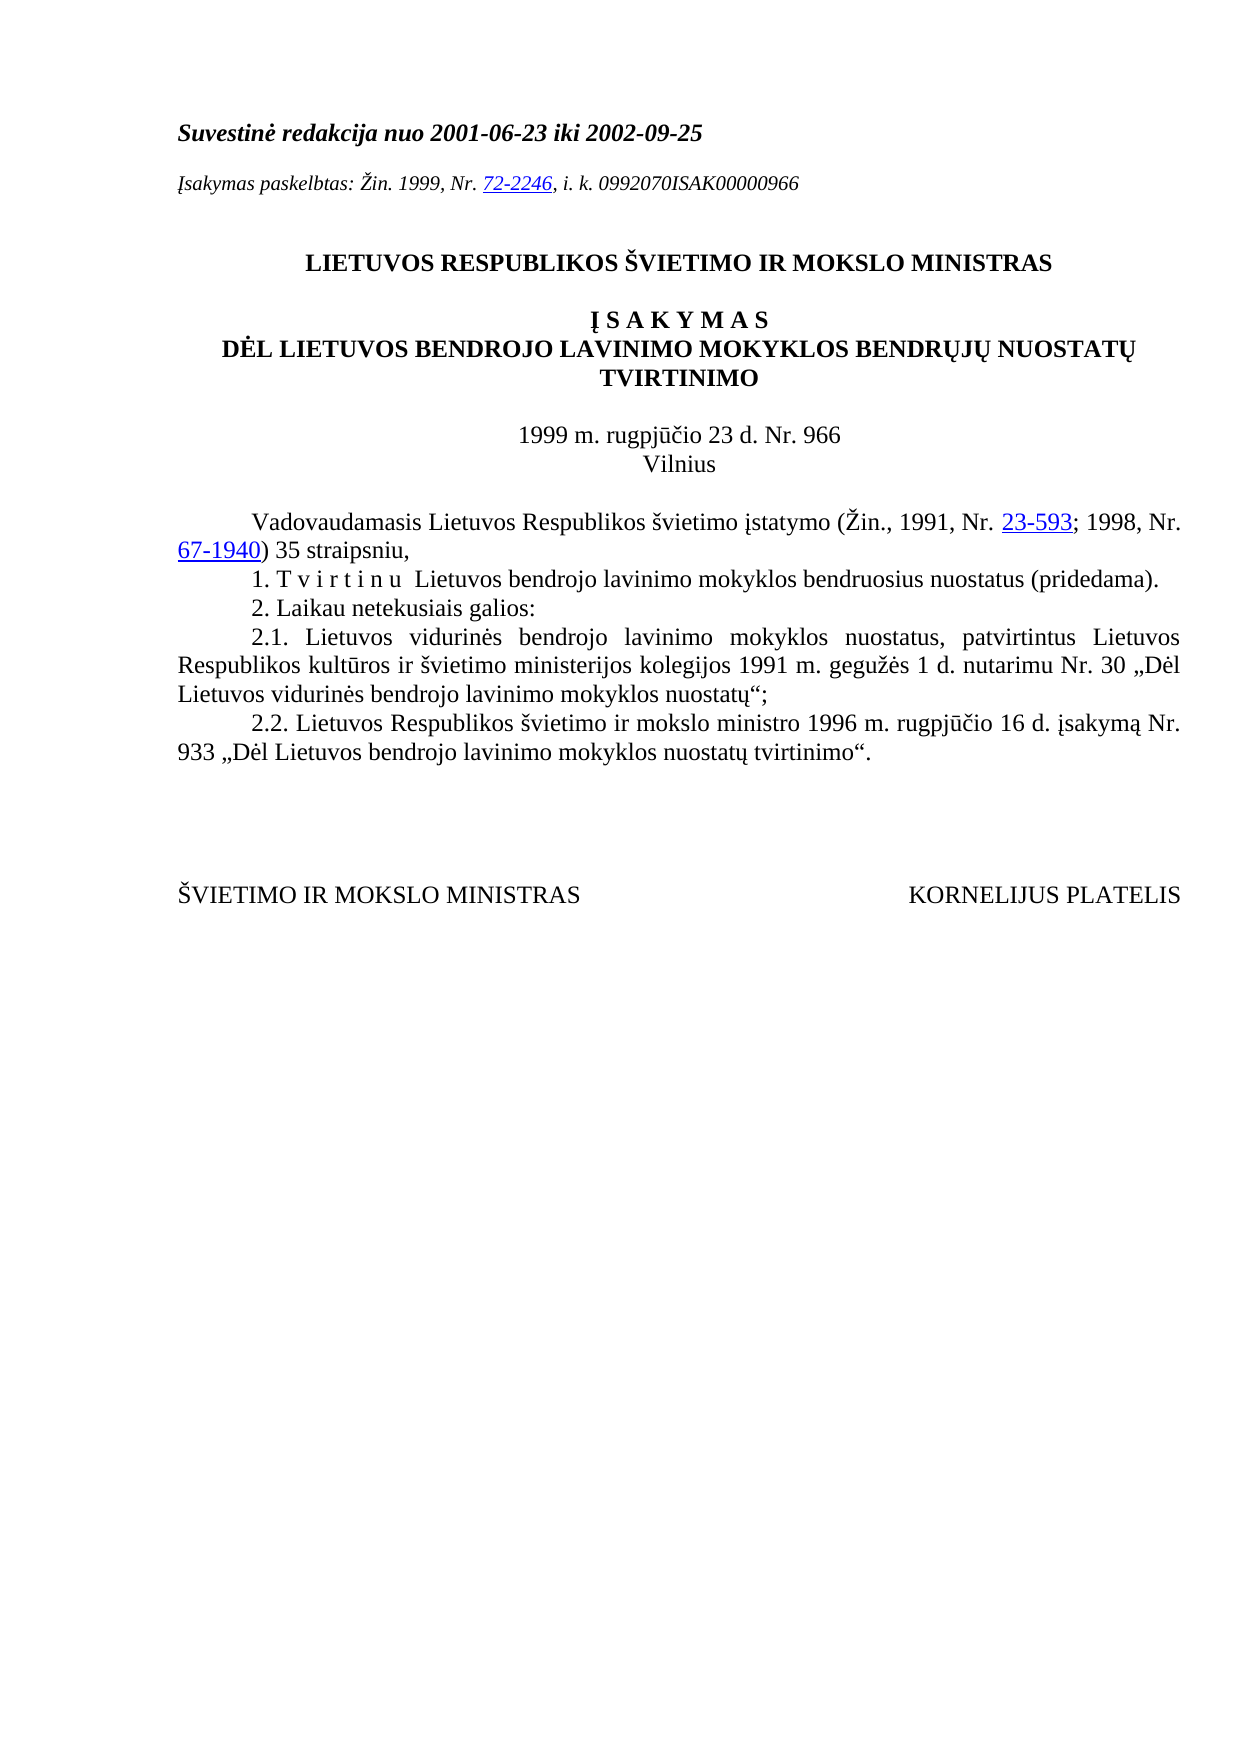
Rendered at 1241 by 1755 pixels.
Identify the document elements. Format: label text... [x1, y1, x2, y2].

text 2.1. Lietuvos vidurinės bendrojo lavinimo mokyklos nuostatus, patvirtintus Lietuvos Respublikos kultūros ir švietimo ministerijos kolegijos 1991 m. gegužės 1 d. nutarimu Nr. 30 „Dėl Lietuvos vidurinės bendrojo lavinimo mokyklos nuostatų“; [177, 622, 1181, 708]
text 2. Laikau netekusiais galios: [177, 593, 1181, 622]
text Suvestinė redakcija nuo 2001-06-23 iki 2002-09-25 [177, 118, 1181, 147]
text Įsakymas paskelbtas: Žin. 1999, Nr. 72-2246, i. k. 0992070ISAK00000966 [177, 171, 1181, 195]
text LIETUVOS RESPUBLIKOS ŠVIETIMO IR MOKSLO MINISTRAS [177, 248, 1181, 277]
text Vadovaudamasis Lietuvos Respublikos švietimo įstatymo (Žin., 1991, Nr. 23-593; 1998, Nr. 67-1940) 35 straipsniu, [177, 507, 1181, 564]
text 1999 m. rugpjūčio 23 d. Nr. 966 [177, 420, 1181, 449]
text Į S A K Y M A S [177, 305, 1181, 334]
text DĖL LIETUVOS BENDROJO LAVINIMO MOKYKLOS BENDRŲJŲ NUOSTATŲ TVIRTINIMO [177, 334, 1181, 392]
text 1. Tvirtinu Lietuvos bendrojo lavinimo mokyklos bendruosius nuostatus (pridedama). [177, 564, 1181, 593]
text ŠVIETIMO IR MOKSLO MINISTRAS KORNELIJUS PLATELIS [177, 880, 1181, 909]
text Vilnius [177, 449, 1181, 478]
text 2.2. Lietuvos Respublikos švietimo ir mokslo ministro 1996 m. rugpjūčio 16 d. įsakymą Nr. 933 „Dėl Lietuvos bendrojo lavinimo mokyklos nuostatų tvirtinimo“. [177, 708, 1181, 765]
